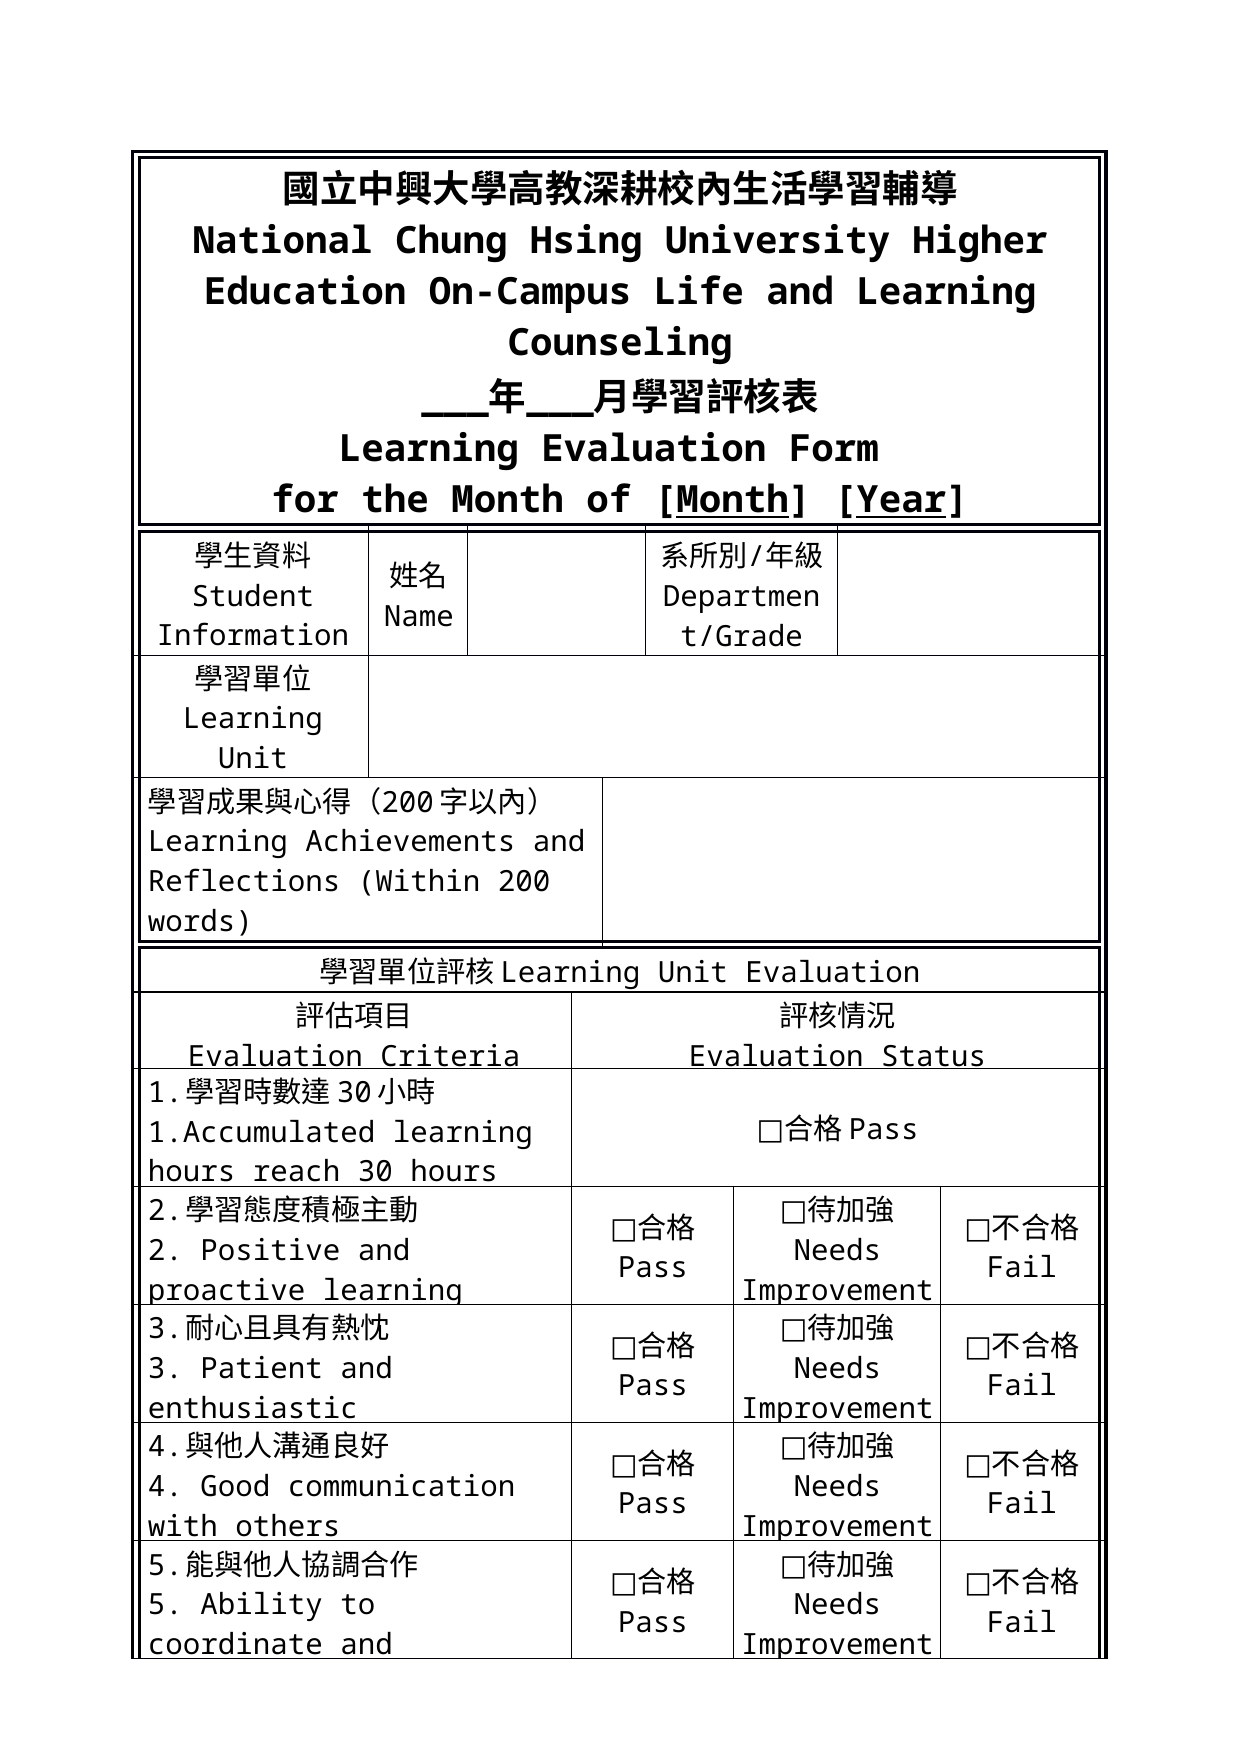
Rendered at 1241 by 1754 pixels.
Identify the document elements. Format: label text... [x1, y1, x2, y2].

table_cell 學習單位評核Learning Unit Evaluation [136, 940, 602, 991]
table_cell □合格 Pass [572, 1187, 733, 1304]
table_cell □合格Pass [572, 1069, 1098, 1186]
table_cell 與他人溝通良好 4. Good communication with others [141, 1423, 571, 1540]
table_cell [369, 526, 467, 530]
table_cell □待加強 Needs Improvement [734, 1187, 940, 1304]
table_cell □不合格 Fail [941, 1541, 1098, 1658]
table_cell 姓名 Name [369, 533, 467, 654]
table_cell 系所別/年級 Department/Grade [646, 533, 837, 654]
table_cell [369, 656, 1098, 777]
table_cell [838, 533, 1098, 654]
table_cell [468, 533, 645, 654]
table_cell 評核情況 Evaluation Status [572, 993, 1098, 1067]
table_cell □合格 Pass [572, 1423, 733, 1540]
table_cell 學習態度積極主動 2. Positive and proactive learning attitude [141, 1187, 571, 1304]
table_cell 學習單位評核Learning Unit Evaluation [141, 949, 1098, 991]
table_cell 評估項目 Evaluation Criteria [141, 993, 571, 1067]
table_cell [468, 526, 645, 530]
table_cell 能與他人協調合作 5. Ability to coordinate and collaborate with others [141, 1541, 571, 1658]
table_cell [603, 778, 1098, 940]
table_cell 耐心且具有熱忱 3. Patient and enthusiastic [141, 1305, 571, 1422]
table_cell [646, 526, 837, 530]
table_cell □不合格 Fail [941, 1187, 1098, 1304]
table_cell □待加強 Needs Improvement [734, 1423, 940, 1540]
table_cell 學生資料 Student Information [136, 523, 368, 654]
table_cell □合格 Pass [572, 1541, 733, 1658]
table_cell 學習成果與心得（200字以內） Learning Achievements and Reflections (Within 200 words) [141, 778, 602, 940]
table_cell □待加強 Needs Improvement [734, 1305, 940, 1422]
table_cell □不合格 Fail [941, 1423, 1098, 1540]
table_cell 學習單位評核Learning Unit Evaluation [603, 940, 1103, 991]
table_cell [838, 523, 1103, 654]
table_cell □待加強 Needs Improvement [734, 1541, 940, 1658]
table_cell □合格 Pass [572, 1305, 733, 1422]
table_cell □不合格 Fail [941, 1305, 1098, 1422]
table_header 國立中興大學高教深耕校內生活學習輔導 National Chung Hsing University Higher Education On-Campus Life and Learning Counseling ___年___月學習評核表 Learning Evaluation Form for the Month of [Month] [Year] [136, 153, 1103, 523]
table_cell 學習時數達30小時 1.Accumulated learning hours reach 30 hours [141, 1069, 571, 1186]
table_cell 學習單位 Learning Unit [141, 656, 368, 777]
